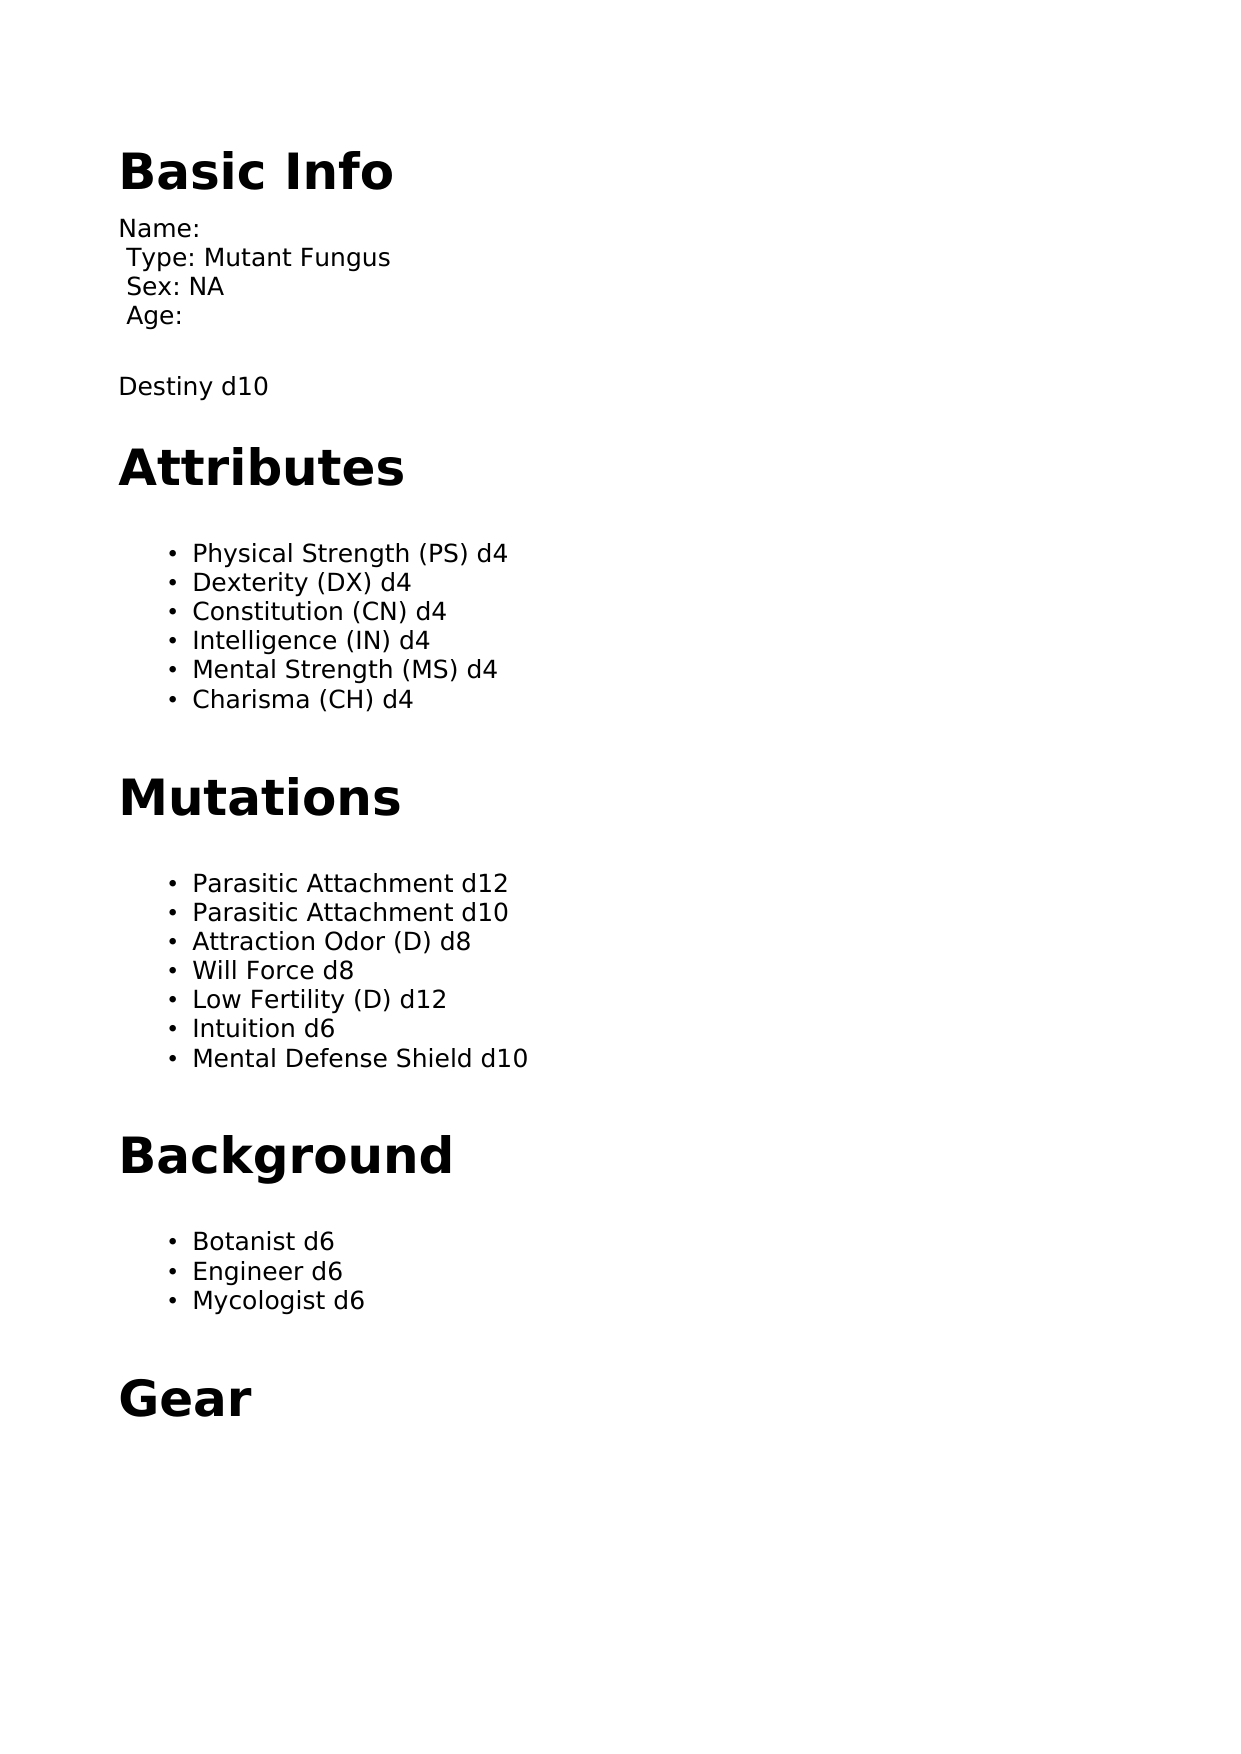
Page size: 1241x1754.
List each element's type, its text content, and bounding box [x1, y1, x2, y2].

table_header Basic Info Name: Type: Mutant Fungus Sex: NA Age: Destiny d10 Attributes Physical Strength (PS) d4 Dexterity (DX) d4 Constitution (CN) d4 Intelligence (IN) d4 Mental Strength (MS) d4 Charisma (CH) d4 Mutations Parasitic Attachment d12 Parasitic Attachment d10 Attraction Odor (D) d8 Will Force d8 Low Fertility (D) d12 Intuition d6 Mental Defense Shield d10 Background Botanist d6 Engineer d6 Mycologist d6 Gear [118, 118, 620, 1440]
table_header [620, 118, 1122, 1440]
